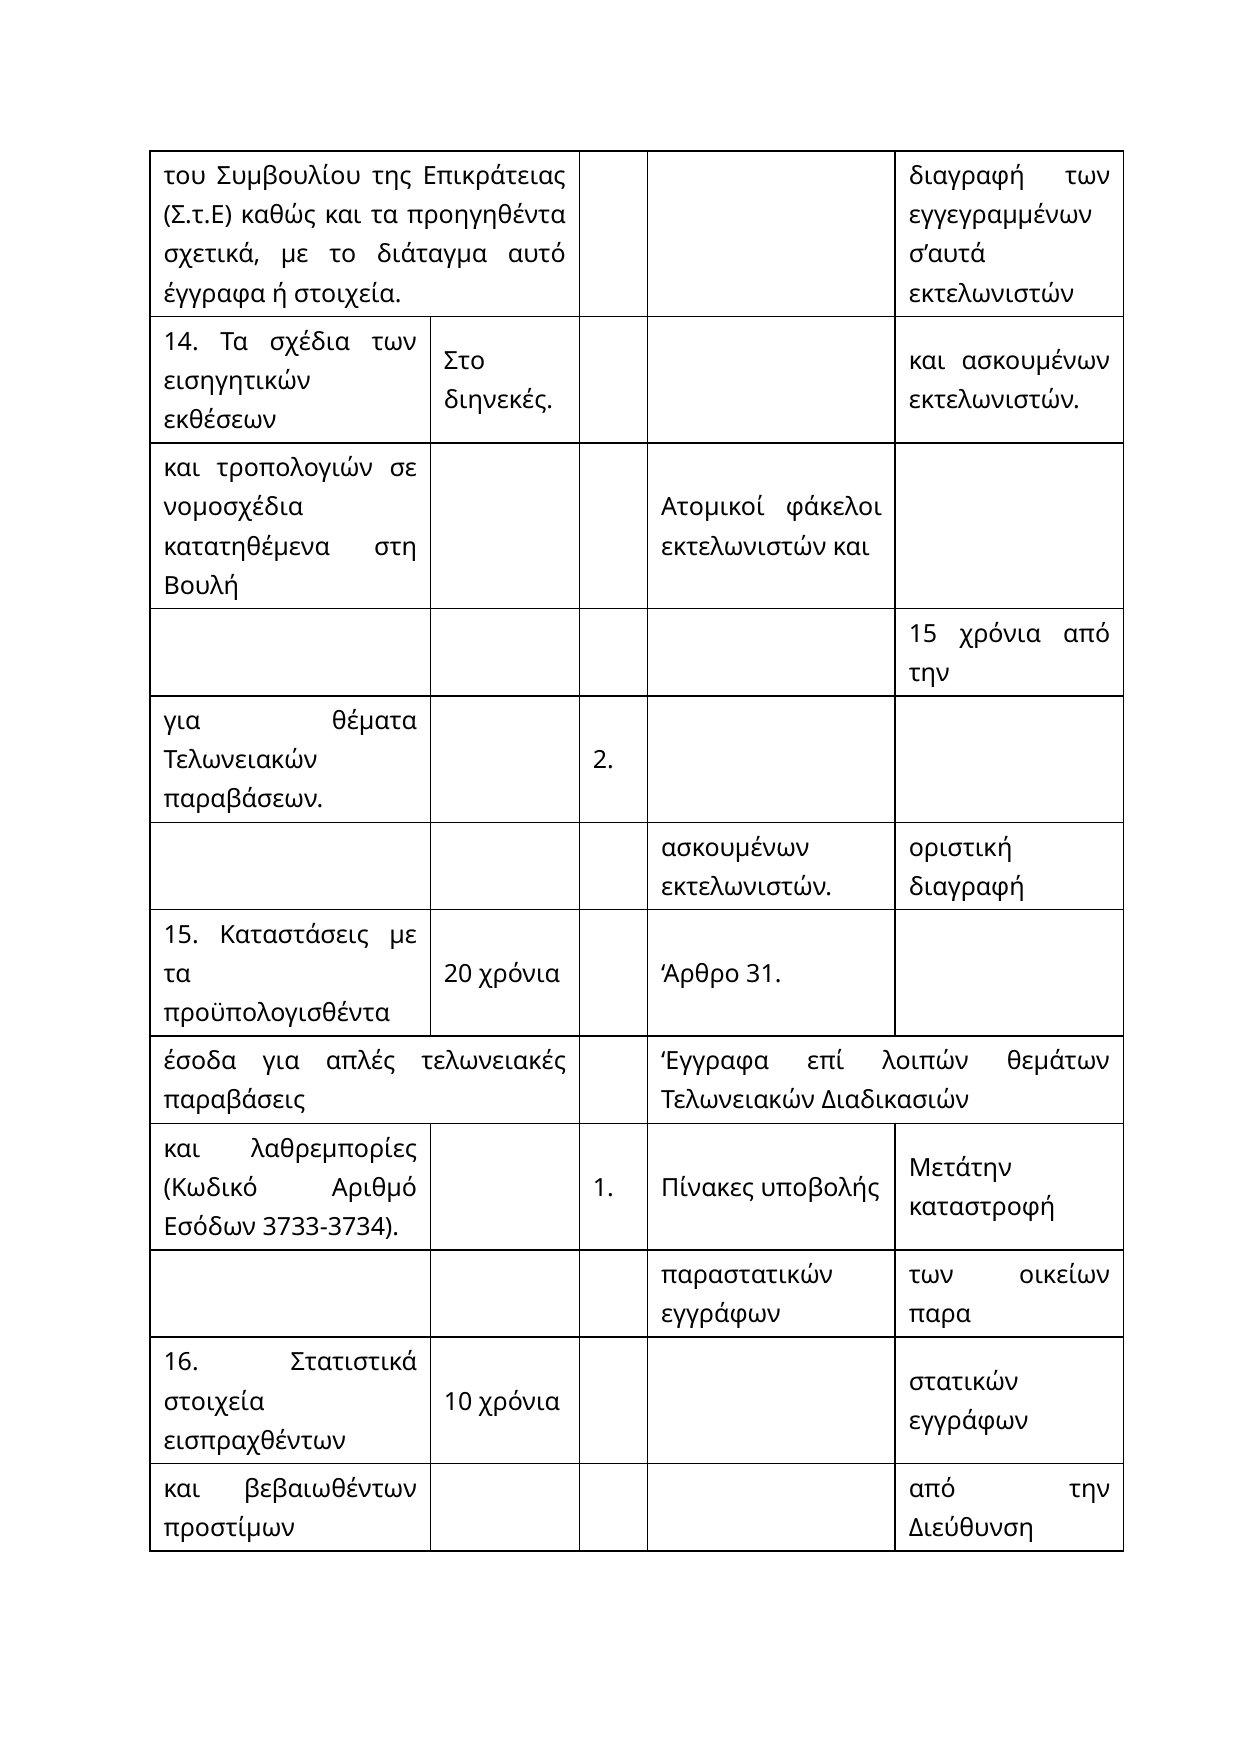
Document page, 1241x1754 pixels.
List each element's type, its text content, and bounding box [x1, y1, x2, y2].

table_cell [151, 1251, 430, 1336]
table_cell [431, 444, 579, 608]
table_cell [648, 317, 894, 442]
table_cell [580, 609, 647, 695]
table_cell [431, 1464, 579, 1550]
table_cell διαγραφή των εγγεγραμμένων σ’αυτά εκτελωνιστών [896, 152, 1123, 316]
table_cell 14. Τα σχέδια των εισηγητικών εκθέσεων [151, 317, 430, 442]
table_cell και ασκουμένων εκτελωνιστών. [896, 317, 1123, 442]
table_cell [580, 1251, 647, 1336]
table_cell [151, 823, 430, 909]
table_cell ‘Εγγραφα επί λοιπών θεμάτων Τελωνειακών Διαδικασιών [648, 1037, 1123, 1122]
table_cell [580, 1037, 647, 1122]
table_cell 16. Στατιστικά στοιχεία εισπραχθέντων [151, 1338, 430, 1463]
table_cell στατικών εγγράφων [896, 1338, 1123, 1463]
table_cell [431, 1251, 579, 1336]
table_cell [580, 1464, 647, 1550]
table_cell [648, 152, 894, 316]
table_cell Στο διηνεκές. [431, 317, 579, 442]
table_cell [431, 823, 579, 909]
table_cell [431, 609, 579, 695]
table_cell και βεβαιωθέντων προστίμων [151, 1464, 430, 1550]
table_cell 10 χρόνια [431, 1338, 579, 1463]
table_cell 2. [580, 697, 647, 821]
table_cell [580, 1338, 647, 1463]
table_cell 20 χρόνια [431, 910, 579, 1035]
table_cell [431, 697, 579, 821]
table_cell [151, 609, 430, 695]
table_cell [648, 609, 894, 695]
table_cell [648, 697, 894, 821]
table_cell Ατομικοί φάκελοι εκτελωνιστών και [648, 444, 894, 608]
table_cell [580, 910, 647, 1035]
table_cell για θέματα Τελωνειακών παραβάσεων. [151, 697, 430, 821]
table_cell [896, 910, 1123, 1035]
table_cell 15 χρόνια από την [896, 609, 1123, 695]
table_cell Πίνακες υποβολής [648, 1124, 894, 1249]
table_cell του Συμβουλίου της Επικράτειας (Σ.τ.Ε) καθώς και τα προηγηθέντα σχετικά, με το διάταγμα αυτό έγγραφα ή στοιχεία. [151, 152, 579, 316]
table_cell παραστατικών εγγράφων [648, 1251, 894, 1336]
table_cell [648, 1464, 894, 1550]
table_cell Μετάτην καταστροφή [896, 1124, 1123, 1249]
table_cell και λαθρεμπορίες (Κωδικό Αριθμό Εσόδων 3733-3734). [151, 1124, 430, 1249]
table_cell [580, 823, 647, 909]
table_cell οριστική διαγραφή [896, 823, 1123, 909]
table_cell ‘Αρθρο 31. [648, 910, 894, 1035]
table_cell [580, 152, 647, 316]
table_cell 15. Καταστάσεις με τα προϋπολογισθέντα [151, 910, 430, 1035]
table_cell ασκουμένων εκτελωνιστών. [648, 823, 894, 909]
table_cell έσοδα για απλές τελωνειακές παραβάσεις [151, 1037, 579, 1122]
table_cell [431, 1124, 579, 1249]
table_cell [580, 317, 647, 442]
table_cell [580, 444, 647, 608]
table_cell και τροπολογιών σε νομοσχέδια κατατηθέμενα στη Βουλή [151, 444, 430, 608]
table_cell των οικείων παρα [896, 1251, 1123, 1336]
table_cell [896, 444, 1123, 608]
table_cell [648, 1338, 894, 1463]
table_cell 1. [580, 1124, 647, 1249]
table_cell [896, 697, 1123, 821]
table_cell από την Διεύθυνση [896, 1464, 1123, 1550]
